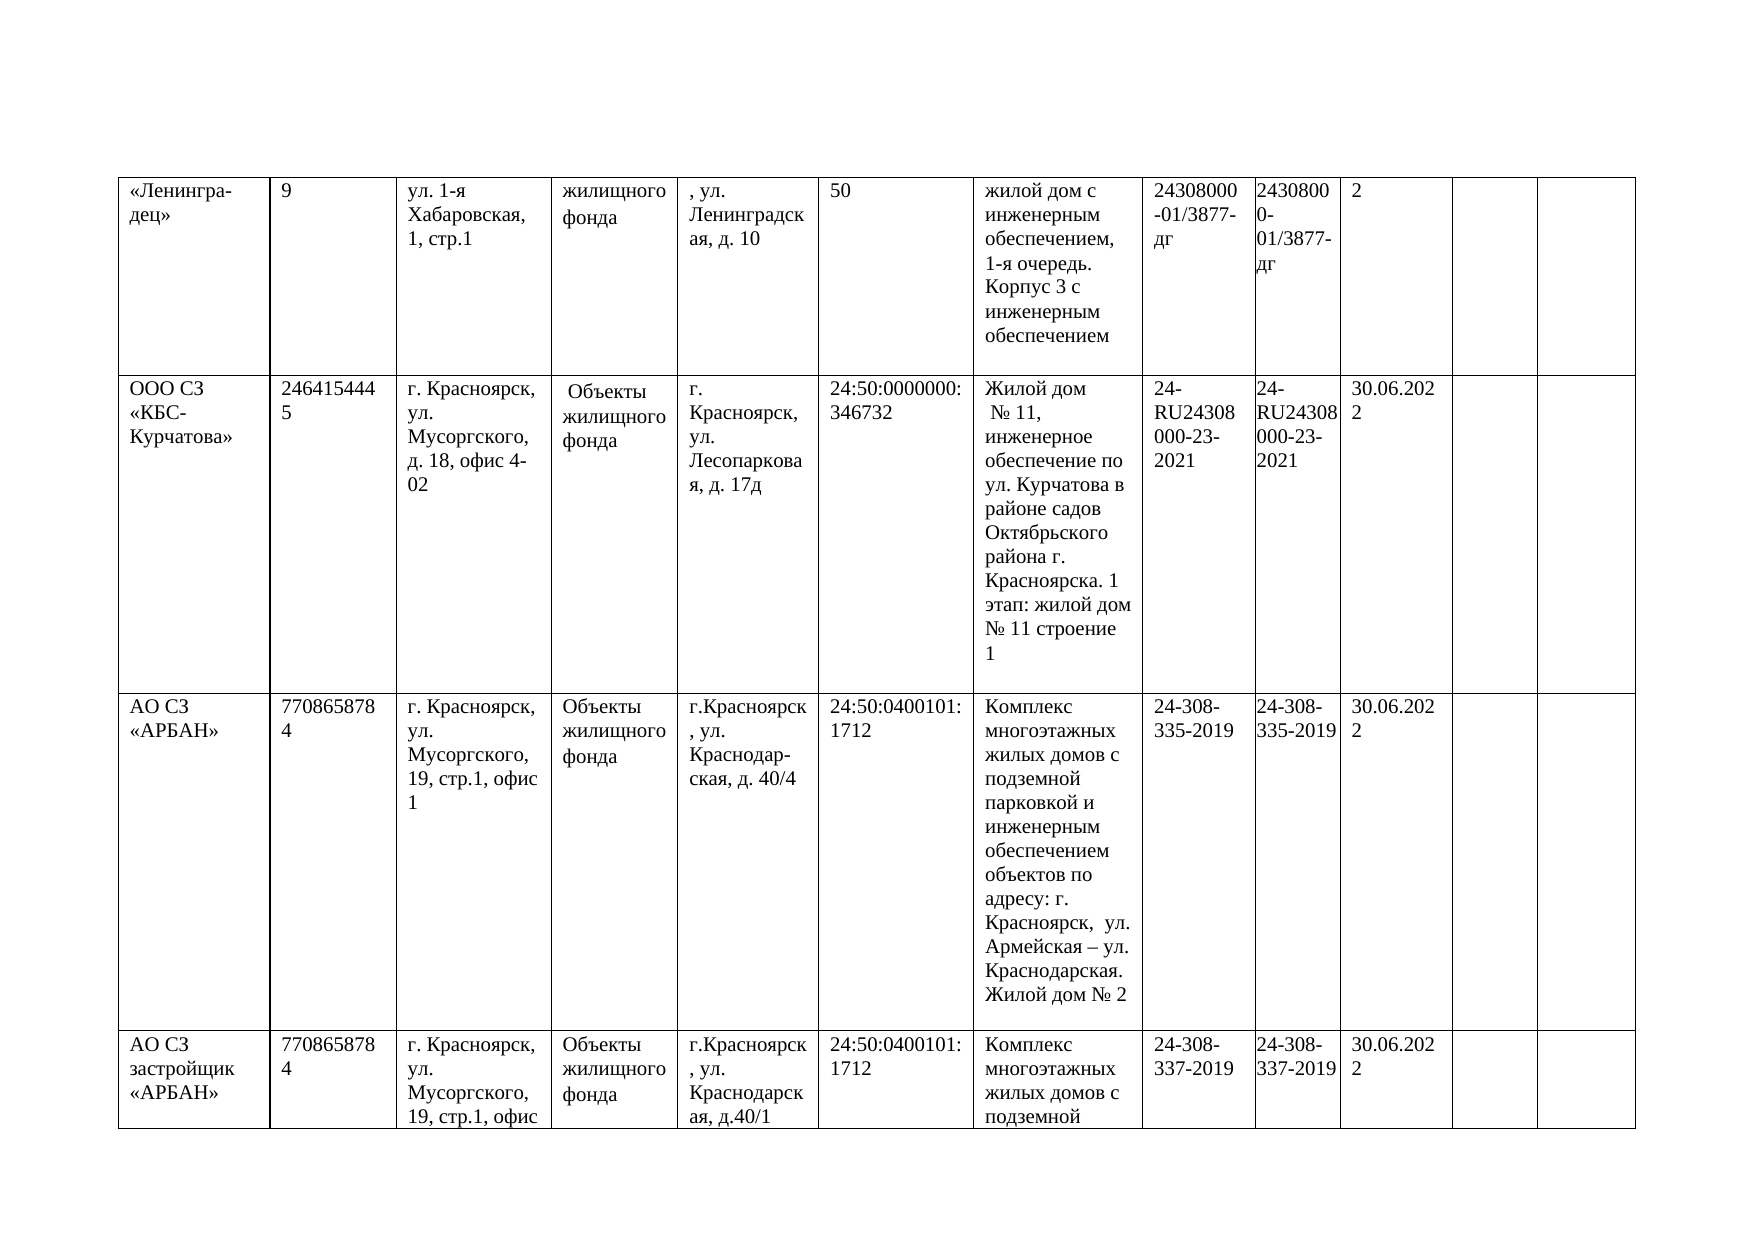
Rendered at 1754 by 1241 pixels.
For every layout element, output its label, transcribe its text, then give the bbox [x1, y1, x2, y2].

table_cell 24-RU24308000-23-2021 [1143, 376, 1255, 692]
table_cell ул. 1-я Хабаровская, 1, стр.1 [397, 178, 551, 375]
table_cell Объекты жилищного фонда [552, 694, 677, 1030]
table_cell г. Красноярск, ул. Мусоргского, 19, стр.1, офис 1 [397, 694, 551, 1030]
table_cell Комплекс многоэтажных жилых домов с подземной парковкой и инженерным обеспечением объектов по адресу: г. Красноярск, ул. Армейская – ул. Краснодарская. Жилой дом № 2 [974, 694, 1142, 1030]
table_cell , ул. Ленинградская, д. 10 [678, 178, 818, 375]
table_cell 24-308-335-2019 [1256, 694, 1340, 1030]
table_cell [1538, 376, 1635, 692]
table_cell 30.06.2022 [1341, 376, 1452, 692]
table_cell жилищного фонда [552, 178, 677, 375]
table_cell 30.06.2022 [1341, 1031, 1452, 1128]
table_cell жилой дом с инженерным обеспечением, 1-я очередь. Корпус 3 с инженерным обеспечением [974, 178, 1142, 375]
table_cell 7708658784 [271, 1031, 396, 1128]
table_cell 7708658784 [271, 694, 396, 1030]
table_cell [1453, 178, 1537, 375]
table_cell АО СЗ застройщик «АРБАН» [119, 1031, 269, 1128]
table_cell г. Красноярск, ул. Мусоргского, д. 18, офис 4-02 [397, 376, 551, 692]
table_cell [1538, 694, 1635, 1030]
table_cell Объекты жилищного фонда [552, 1031, 677, 1128]
table_cell г.Красноярск, ул. Краснодар-ская, д. 40/4 [678, 694, 818, 1030]
table_cell Объекты жилищного фонда [552, 376, 677, 692]
table_cell г.Красноярск, ул. Краснодарская, д.40/1 [678, 1031, 818, 1128]
table_cell г. Красноярск, ул. Лесопарковая, д. 17д [678, 376, 818, 692]
table_cell 24-308-337-2019 [1143, 1031, 1255, 1128]
table_cell [1538, 178, 1635, 375]
table_cell 9 [271, 178, 396, 375]
table_cell 24-308-335-2019 [1143, 694, 1255, 1030]
table_cell [1538, 1031, 1635, 1128]
table_cell 24:50:0400101:1712 [819, 694, 973, 1030]
table_cell АО СЗ «АРБАН» [119, 694, 269, 1030]
table_cell 24:50:0000000:346732 [819, 376, 973, 692]
table_cell 24-RU24308000-23-2021 [1256, 376, 1340, 692]
table_cell [1453, 1031, 1537, 1128]
table_cell Комплекс многоэтажных жилых домов с подземной [974, 1031, 1142, 1128]
table_cell 24:50:0400101:1712 [819, 1031, 973, 1128]
table_cell г. Красноярск, ул. Мусоргского, 19, стр.1, офис [397, 1031, 551, 1128]
table_cell 24308000-01/3877-дг [1143, 178, 1255, 375]
table_cell 24-308-337-2019 [1256, 1031, 1340, 1128]
table_cell ООО СЗ «КБС-Курчатова» [119, 376, 269, 692]
table_cell [1453, 694, 1537, 1030]
table_cell 2464154445 [271, 376, 396, 692]
table_cell [1453, 376, 1537, 692]
table_cell 50 [819, 178, 973, 375]
table_cell 2 [1341, 178, 1452, 375]
table_cell 30.06.2022 [1341, 694, 1452, 1030]
table_cell 24308000-01/3877-дг [1256, 178, 1340, 375]
table_cell «Ленингра-дец» [119, 178, 269, 375]
table_cell Жилой дом № 11, инженерное обеспечение по ул. Курчатова в районе садов Октябрьского района г. Красноярска. 1 этап: жилой дом № 11 строение 1 [974, 376, 1142, 692]
